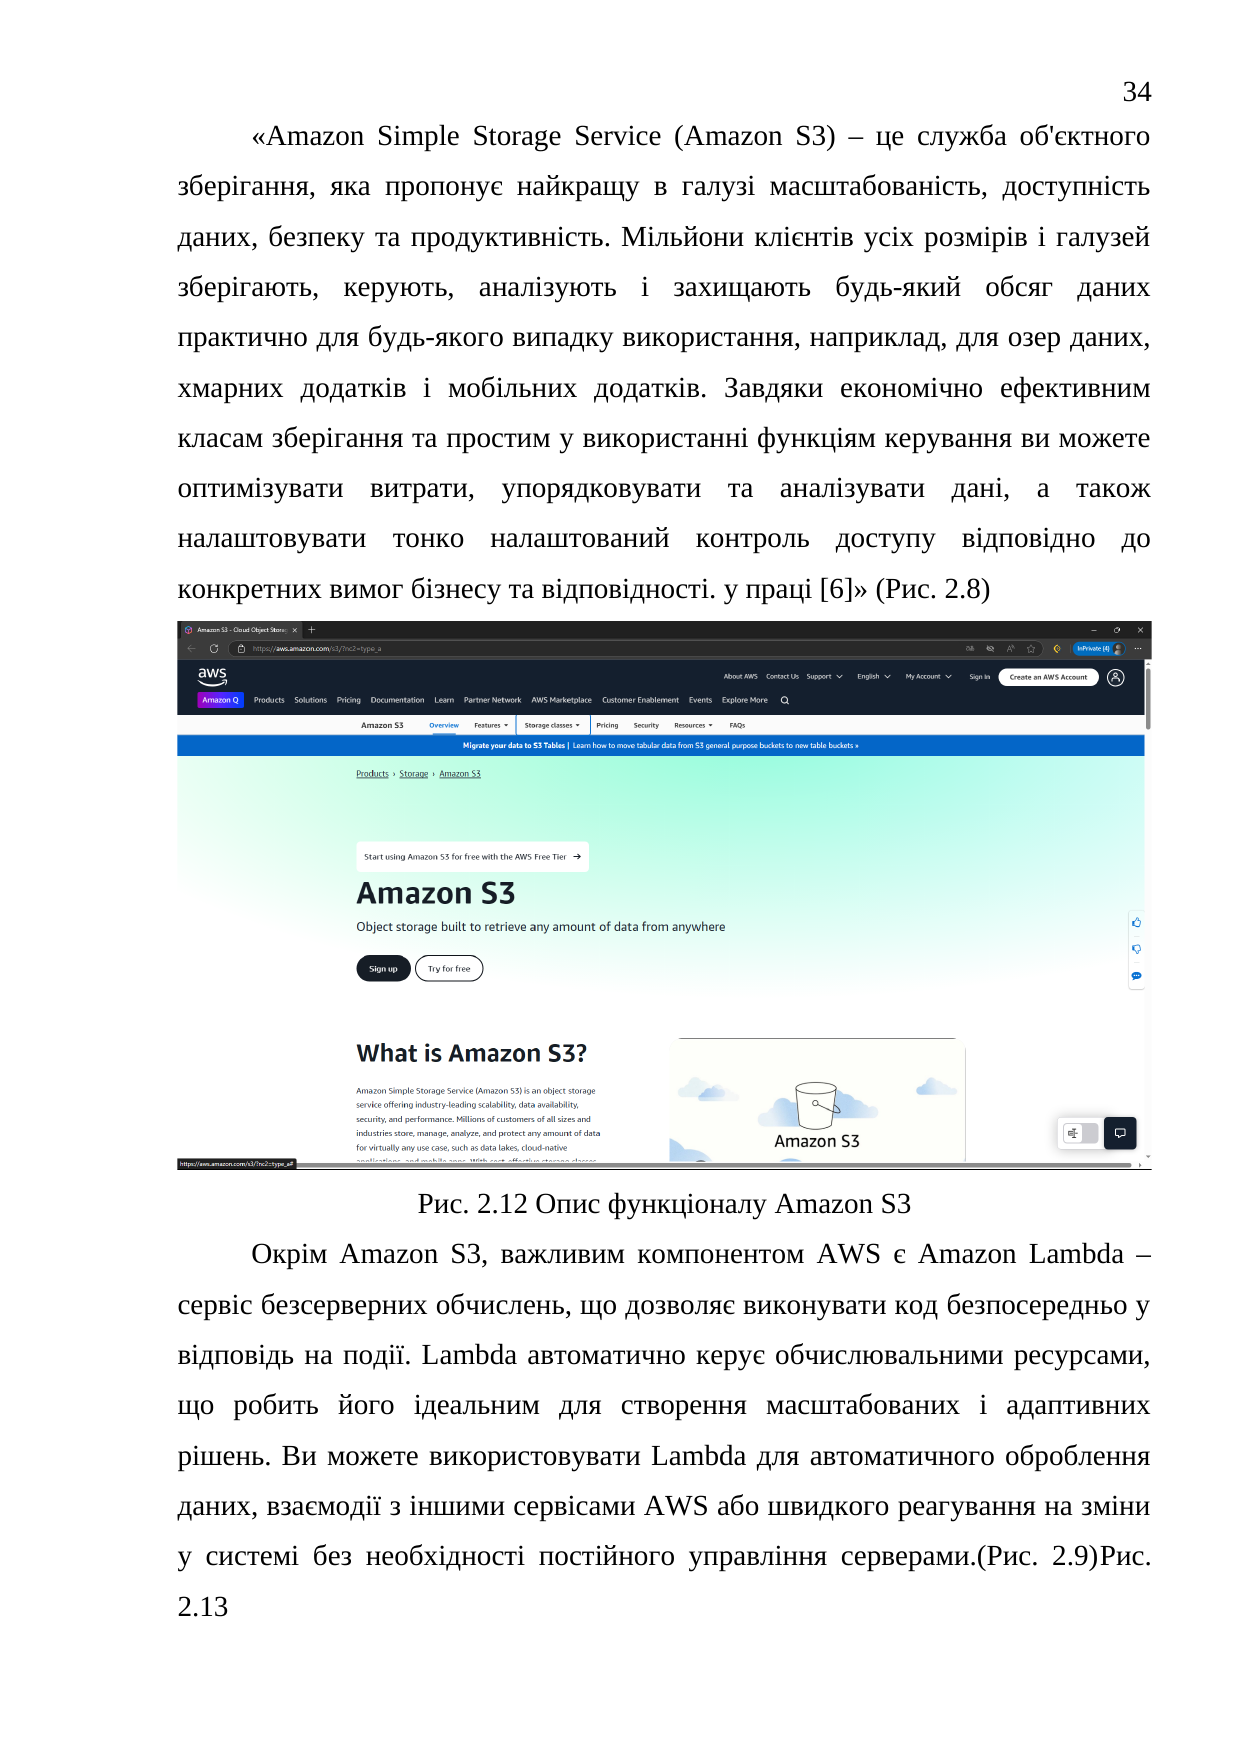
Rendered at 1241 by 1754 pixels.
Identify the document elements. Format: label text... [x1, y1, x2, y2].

picture [177, 621, 1152, 1170]
text «Amazon Simple Storage Service (Amazon S3) – це служба об'єктного зберігання, яка пропонує найкращу в галузі масштабованість, доступність даних, безпеку та продуктивність. Мільйони клієнтів усіх розмірів і галузей зберігають, керують, аналізують і захищають будь-який обсяг даних практично для будь-якого випадку використання, наприклад, для озер даних, хмарних додатків і мобільних додатків. Завдяки економічно ефективним класам зберігання та простим у використанні функціям керування ви можете оптимізувати витрати, упорядковувати та аналізувати дані, а також налаштовувати тонко налаштований контроль доступу відповідно до конкретних вимог бізнесу та відповідності. у праці [6]» (Рис. 2.8) [177, 118, 1152, 604]
text Рис. 2.12 Опис функціоналу Amazon S3 [177, 1186, 1152, 1220]
text Окрім Amazon S3, важливим компонентом AWS є Amazon Lambda – сервіс безсерверних обчислень, що дозволяє виконувати код безпосередньо у відповідь на події. Lambda автоматично керує обчислювальними ресурсами, що робить його ідеальним для створення масштабованих і адаптивних рішень. Ви можете використовувати Lambda для автоматичного оброблення даних, взаємодії з іншими сервісами AWS або швидкого реагування на зміни у системі без необхідності постійного управління серверами.(Рис. 2.9)Рис. 2.13 [177, 1236, 1152, 1622]
